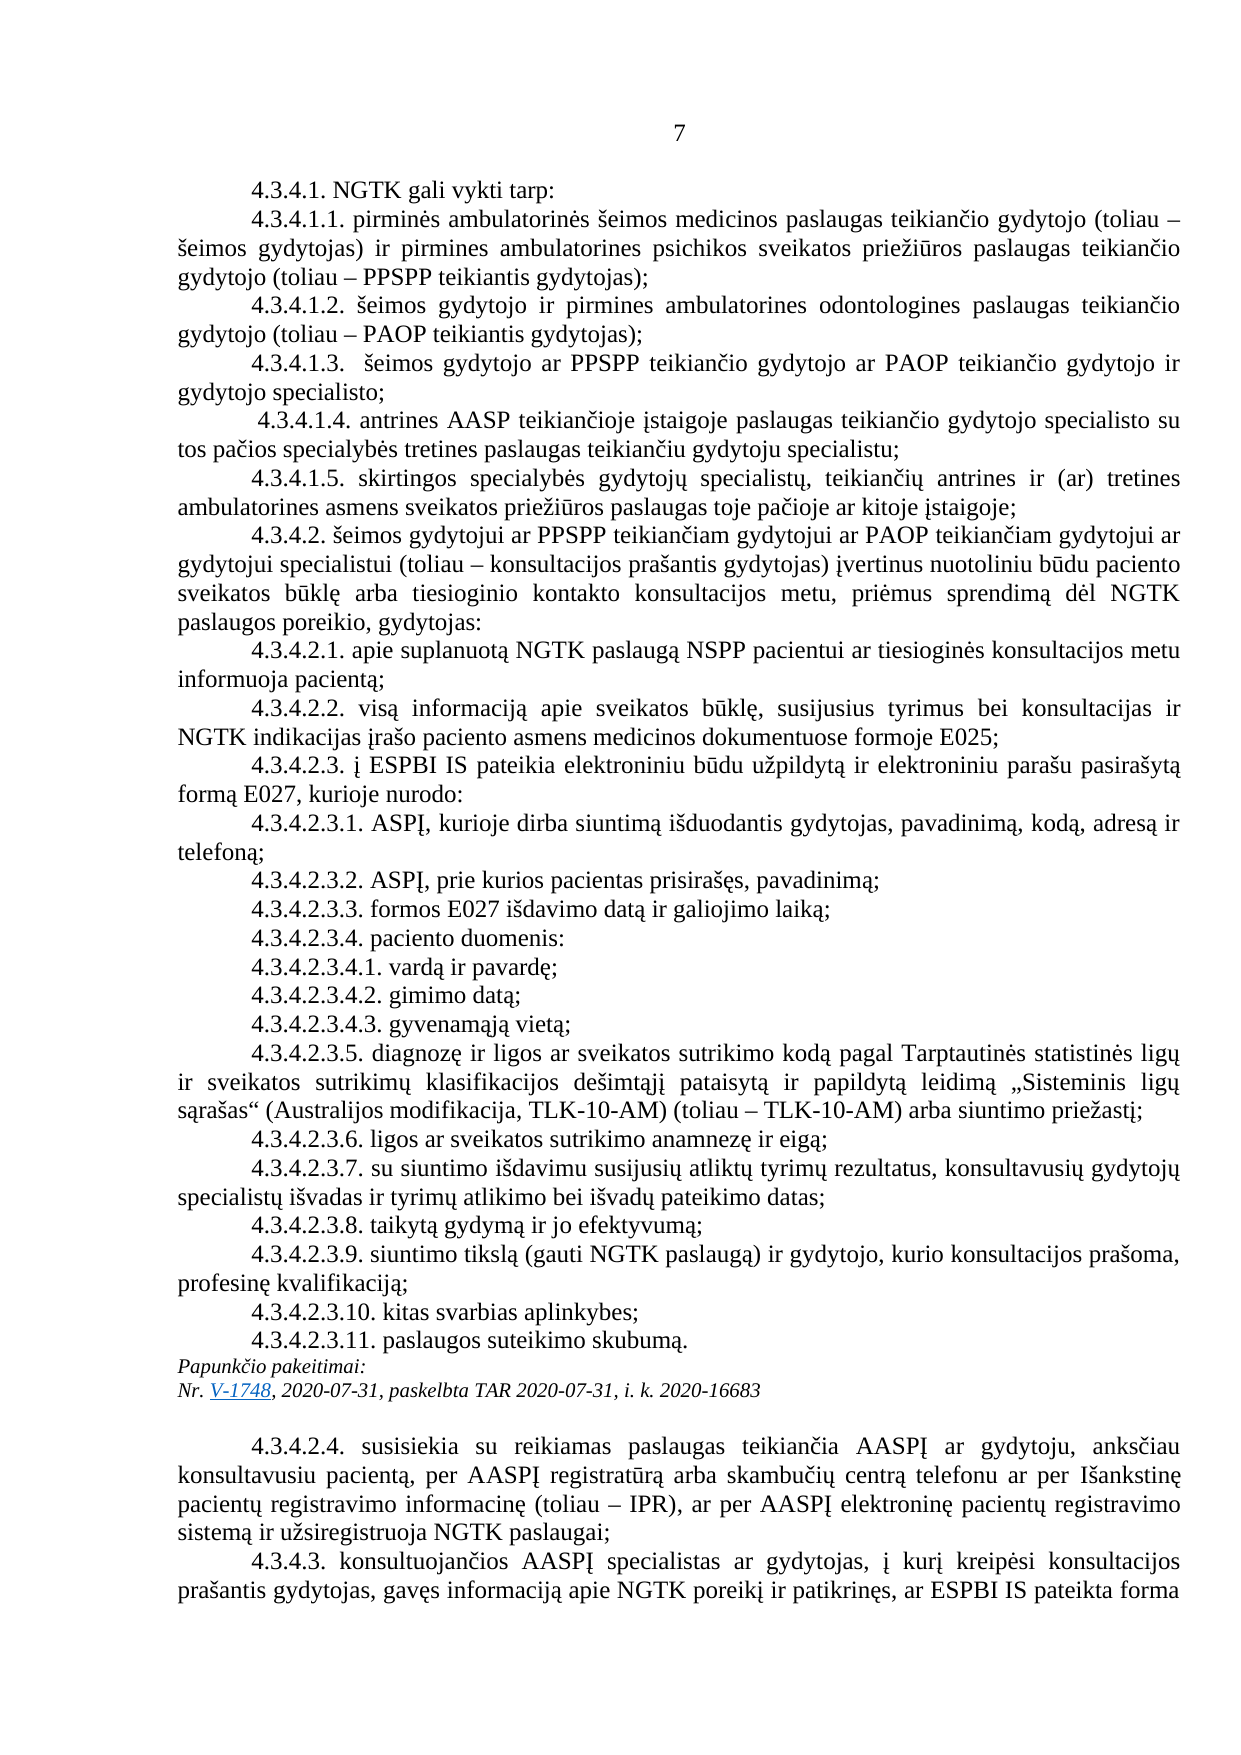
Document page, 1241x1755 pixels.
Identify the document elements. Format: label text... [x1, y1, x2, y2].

text 4.3.4.2.3.4.1. vardą ir pavardę; [177, 952, 1181, 981]
text 4.3.4.2.3.1. ASPĮ, kurioje dirba siuntimą išduodantis gydytojas, pavadinimą, kodą, adresą ir telefoną; [177, 808, 1181, 866]
text 4.3.4.1.2. šeimos gydytojo ir pirmines ambulatorines odontologines paslaugas teikiančio gydytojo (toliau – PAOP teikiantis gydytojas); [177, 291, 1181, 348]
text 4.3.4.2.3.4. paciento duomenis: [177, 923, 1181, 952]
text 4.3.4.2.3.9. siuntimo tikslą (gauti NGTK paslaugą) ir gydytojo, kurio konsultacijos prašoma, profesinę kvalifikaciją; [177, 1239, 1181, 1297]
text 4.3.4.2.2. visą informaciją apie sveikatos būklę, susijusius tyrimus bei konsultacijas ir NGTK indikacijas įrašo paciento asmens medicinos dokumentuose formoje E025; [177, 693, 1181, 751]
text Papunkčio pakeitimai: [177, 1354, 1181, 1378]
text 4.3.4.1.4. antrines AASP teikiančioje įstaigoje paslaugas teikiančio gydytojo specialisto su tos pačios specialybės tretines paslaugas teikiančiu gydytoju specialistu; [177, 406, 1181, 463]
text 4.3.4.1. NGTK gali vykti tarp: [177, 176, 1181, 204]
text 4.3.4.2. šeimos gydytojui ar PPSPP teikiančiam gydytojui ar PAOP teikiančiam gydytojui ar gydytojui specialistui (toliau – konsultacijos prašantis gydytojas) įvertinus nuotoliniu būdu paciento sveikatos būklę arba tiesioginio kontakto konsultacijos metu, priėmus sprendimą dėl NGTK paslaugos poreikio, gydytojas: [177, 521, 1181, 636]
text 4.3.4.1.1. pirminės ambulatorinės šeimos medicinos paslaugas teikiančio gydytojo (toliau – šeimos gydytojas) ir pirmines ambulatorines psichikos sveikatos priežiūros paslaugas teikiančio gydytojo (toliau – PPSPP teikiantis gydytojas); [177, 204, 1181, 291]
text 4.3.4.2.3.4.3. gyvenamąją vietą; [177, 1009, 1181, 1038]
text 4.3.4.2.3.10. kitas svarbias aplinkybes; [177, 1297, 1181, 1326]
text 4.3.4.1.3. šeimos gydytojo ar PPSPP teikiančio gydytojo ar PAOP teikiančio gydytojo ir gydytojo specialisto; [177, 348, 1181, 406]
text 4.3.4.2.4. susisiekia su reikiamas paslaugas teikiančia AASPĮ ar gydytoju, anksčiau konsultavusiu pacientą, per AASPĮ registratūrą arba skambučių centrą telefonu ar per Išankstinę pacientų registravimo informacinę (toliau – IPR), ar per AASPĮ elektroninę pacientų registravimo sistemą ir užsiregistruoja NGTK paslaugai; [177, 1431, 1181, 1546]
text 4.3.4.2.3.3. formos E027 išdavimo datą ir galiojimo laiką; [177, 894, 1181, 923]
text 4.3.4.2.3.2. ASPĮ, prie kurios pacientas prisirašęs, pavadinimą; [177, 866, 1181, 894]
text Nr. V-1748, 2020-07-31, paskelbta TAR 2020-07-31, i. k. 2020-16683 [177, 1378, 1181, 1402]
text 4.3.4.2.3.6. ligos ar sveikatos sutrikimo anamnezę ir eigą; [177, 1124, 1181, 1153]
text 4.3.4.2.3.4.2. gimimo datą; [177, 981, 1181, 1009]
text 4.3.4.3. konsultuojančios AASPĮ specialistas ar gydytojas, į kurį kreipėsi konsultacijos prašantis gydytojas, gavęs informaciją apie NGTK poreikį ir patikrinęs, ar ESPBI IS pateikta forma [177, 1546, 1181, 1604]
text 4.3.4.2.3.11. paslaugos suteikimo skubumą. [177, 1326, 1181, 1354]
text 4.3.4.2.3. į ESPBI IS pateikia elektroniniu būdu užpildytą ir elektroniniu parašu pasirašytą formą E027, kurioje nurodo: [177, 751, 1181, 808]
text 4.3.4.1.5. skirtingos specialybės gydytojų specialistų, teikiančių antrines ir (ar) tretines ambulatorines asmens sveikatos priežiūros paslaugas toje pačioje ar kitoje įstaigoje; [177, 463, 1181, 521]
text 4.3.4.2.3.5. diagnozę ir ligos ar sveikatos sutrikimo kodą pagal Tarptautinės statistinės ligų ir sveikatos sutrikimų klasifikacijos dešimtąjį pataisytą ir papildytą leidimą „Sisteminis ligų sąrašas“ (Australijos modifikacija, TLK-10-AM) (toliau – TLK-10-AM) arba siuntimo priežastį; [177, 1038, 1181, 1124]
text 4.3.4.2.3.8. taikytą gydymą ir jo efektyvumą; [177, 1211, 1181, 1239]
text 4.3.4.2.1. apie suplanuotą NGTK paslaugą NSPP pacientui ar tiesioginės konsultacijos metu informuoja pacientą; [177, 636, 1181, 693]
text 4.3.4.2.3.7. su siuntimo išdavimu susijusių atliktų tyrimų rezultatus, konsultavusių gydytojų specialistų išvadas ir tyrimų atlikimo bei išvadų pateikimo datas; [177, 1153, 1181, 1211]
